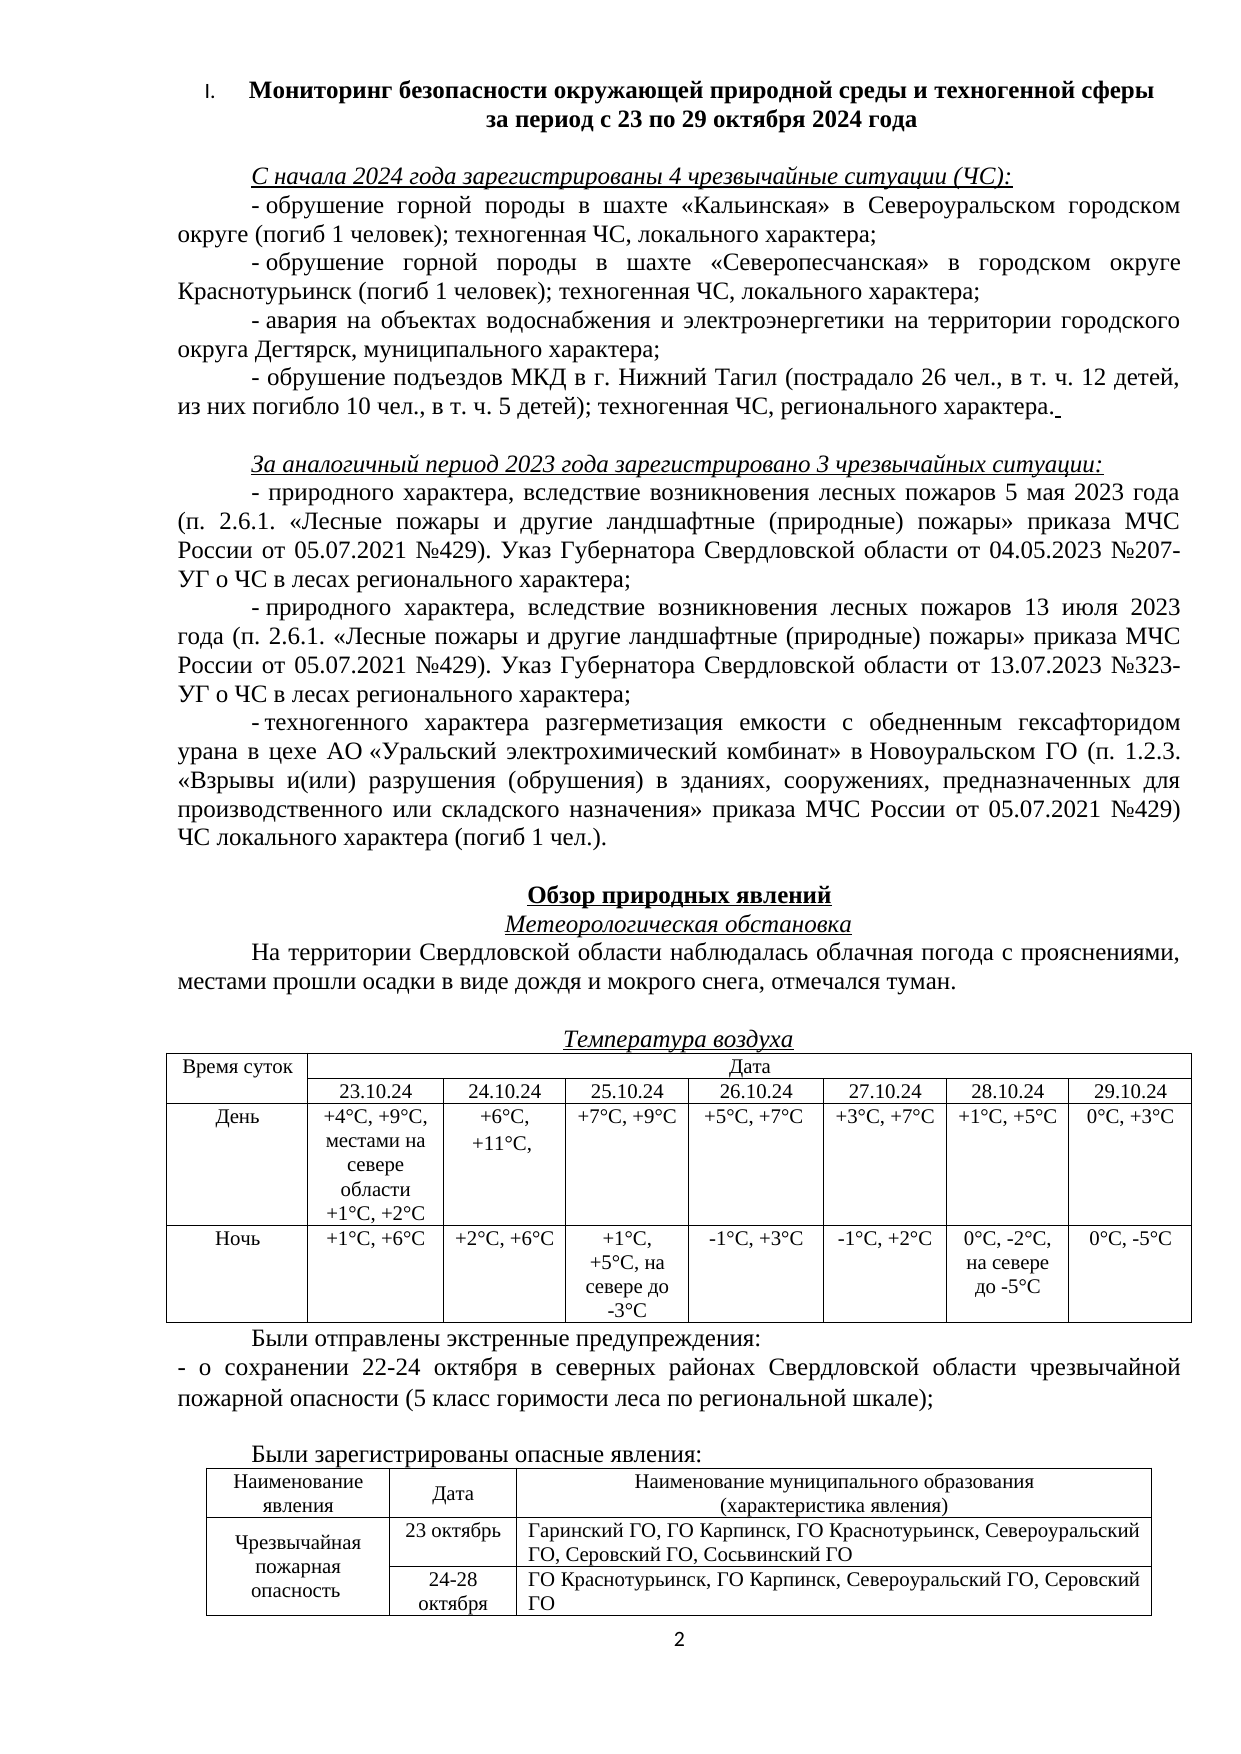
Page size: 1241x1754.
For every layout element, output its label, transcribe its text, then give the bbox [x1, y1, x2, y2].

table_cell 0°С, -5°С [1069, 1226, 1191, 1322]
text С начала 2024 года зарегистрированы 4 чрезвычайные ситуации (ЧС): [177, 161, 1181, 190]
table_cell 24.10.24 [444, 1079, 565, 1103]
table_cell -1°С, +3°С [689, 1226, 823, 1322]
table_cell +4°С, +9°С, местами на севере области +1°С, +2°С [308, 1104, 443, 1224]
list Мониторинг безопасности окружающей природной среды и техногенной сферы за период с 23 по 29 октября 2024 года [177, 75, 1181, 132]
table_cell +6°С, +11°С, [444, 1104, 565, 1224]
text - природного характера, вследствие возникновения лесных пожаров 5 мая 2023 года (п. 2.6.1. «Лесные пожары и другие ландшафтные (природные) пожары» приказа МЧС России от 05.07.2021 №429). Указ Губернатора Свердловской области от 04.05.2023 №207-УГ о ЧС в лесах регионального характера; [177, 477, 1181, 592]
table_cell 26.10.24 [689, 1079, 823, 1103]
table_cell Чрезвычайная пожарная опасность [207, 1518, 389, 1615]
table_cell 27.10.24 [824, 1079, 946, 1103]
table_cell 25.10.24 [566, 1079, 688, 1103]
table_cell 0°С, +3°С [1069, 1104, 1191, 1224]
table_cell -1°С, +2°С [824, 1226, 946, 1322]
text - о сохранении 22-24 октября в северных районах Свердловской области чрезвычайной пожарной опасности (5 класс горимости леса по региональной шкале); [177, 1352, 1181, 1412]
text Были зарегистрированы опасные явления: [177, 1439, 1181, 1468]
table_cell +7°С, +9°С [566, 1104, 688, 1224]
text За аналогичный период 2023 года зарегистрировано 3 чрезвычайных ситуации: [177, 449, 1181, 477]
table_cell +1°С, +6°С [308, 1226, 443, 1322]
table_cell Ночь [167, 1226, 307, 1322]
table_cell +2°С, +6°С [444, 1226, 565, 1322]
table_header Наименование явления [207, 1469, 389, 1517]
text - обрушение горной породы в шахте «Северопесчанская» в городском округе Краснотурьинск (погиб 1 человек); техногенная ЧС, локального характера; [177, 247, 1181, 305]
table_cell +1°С, +5°С [947, 1104, 1068, 1224]
table_cell 23 октябрь [390, 1518, 516, 1566]
table_cell +3°С, +7°С [824, 1104, 946, 1224]
table_header Время суток [167, 1054, 307, 1103]
table_header Дата [308, 1054, 1191, 1078]
text Температура воздуха [177, 1024, 1181, 1052]
table_cell ГО Краснотурьинск, ГО Карпинск, Североуральский ГО, Серовский ГО [517, 1567, 1151, 1615]
table_cell Гаринский ГО, ГО Карпинск, ГО Краснотурьинск, Североуральский ГО, Серовский ГО, Сосьвинский ГО [517, 1518, 1151, 1566]
table_cell 23.10.24 [308, 1079, 443, 1103]
table_cell 29.10.24 [1069, 1079, 1191, 1103]
table_cell 24-28 октября [390, 1567, 516, 1615]
table_header Дата [390, 1469, 516, 1517]
table_cell День [167, 1104, 307, 1224]
text На территории Свердловской области наблюдалась облачная погода с прояснениями, местами прошли осадки в виде дождя и мокрого снега, отмечался туман. [177, 937, 1181, 995]
table_cell +1°С, +5°С, на севере до -3°С [566, 1226, 688, 1322]
text Были отправлены экстренные предупреждения: [177, 1323, 1181, 1352]
table_header Наименование муниципального образования (характеристика явления) [517, 1469, 1151, 1517]
table_cell +5°С, +7°С [689, 1104, 823, 1224]
text Обзор природных явлений [177, 880, 1181, 909]
text - обрушение подъездов МКД в г. Нижний Тагил (пострадало 26 чел., в т. ч. 12 детей, из них погибло 10 чел., в т. ч. 5 детей); техногенная ЧС, регионального характера. [177, 362, 1181, 420]
table_cell 0°С, -2°С, на севере до -5°С [947, 1226, 1068, 1322]
text Метеорологическая обстановка [177, 909, 1181, 937]
text - авария на объектах водоснабжения и электроэнергетики на территории городского округа Дегтярск, муниципального характера; [177, 305, 1181, 362]
table_cell 28.10.24 [947, 1079, 1068, 1103]
text - обрушение горной породы в шахте «Кальинская» в Североуральском городском округе (погиб 1 человек); техногенная ЧС, локального характера; [177, 190, 1181, 247]
text - природного характера, вследствие возникновения лесных пожаров 13 июля 2023 года (п. 2.6.1. «Лесные пожары и другие ландшафтные (природные) пожары» приказа МЧС России от 05.07.2021 №429). Указ Губернатора Свердловской области от 13.07.2023 №323-УГ о ЧС в лесах регионального характера; [177, 592, 1181, 707]
text - техногенного характера разгерметизация емкости с обедненным гексафторидом урана в цехе АО «Уральский электрохимический комбинат» в Новоуральском ГО (п. 1.2.3. «Взрывы и(или) разрушения (обрушения) в зданиях, сооружениях, предназначенных для производственного или складского назначения» приказа МЧС России от 05.07.2021 №429) ЧС локального характера (погиб 1 чел.). [177, 707, 1181, 851]
